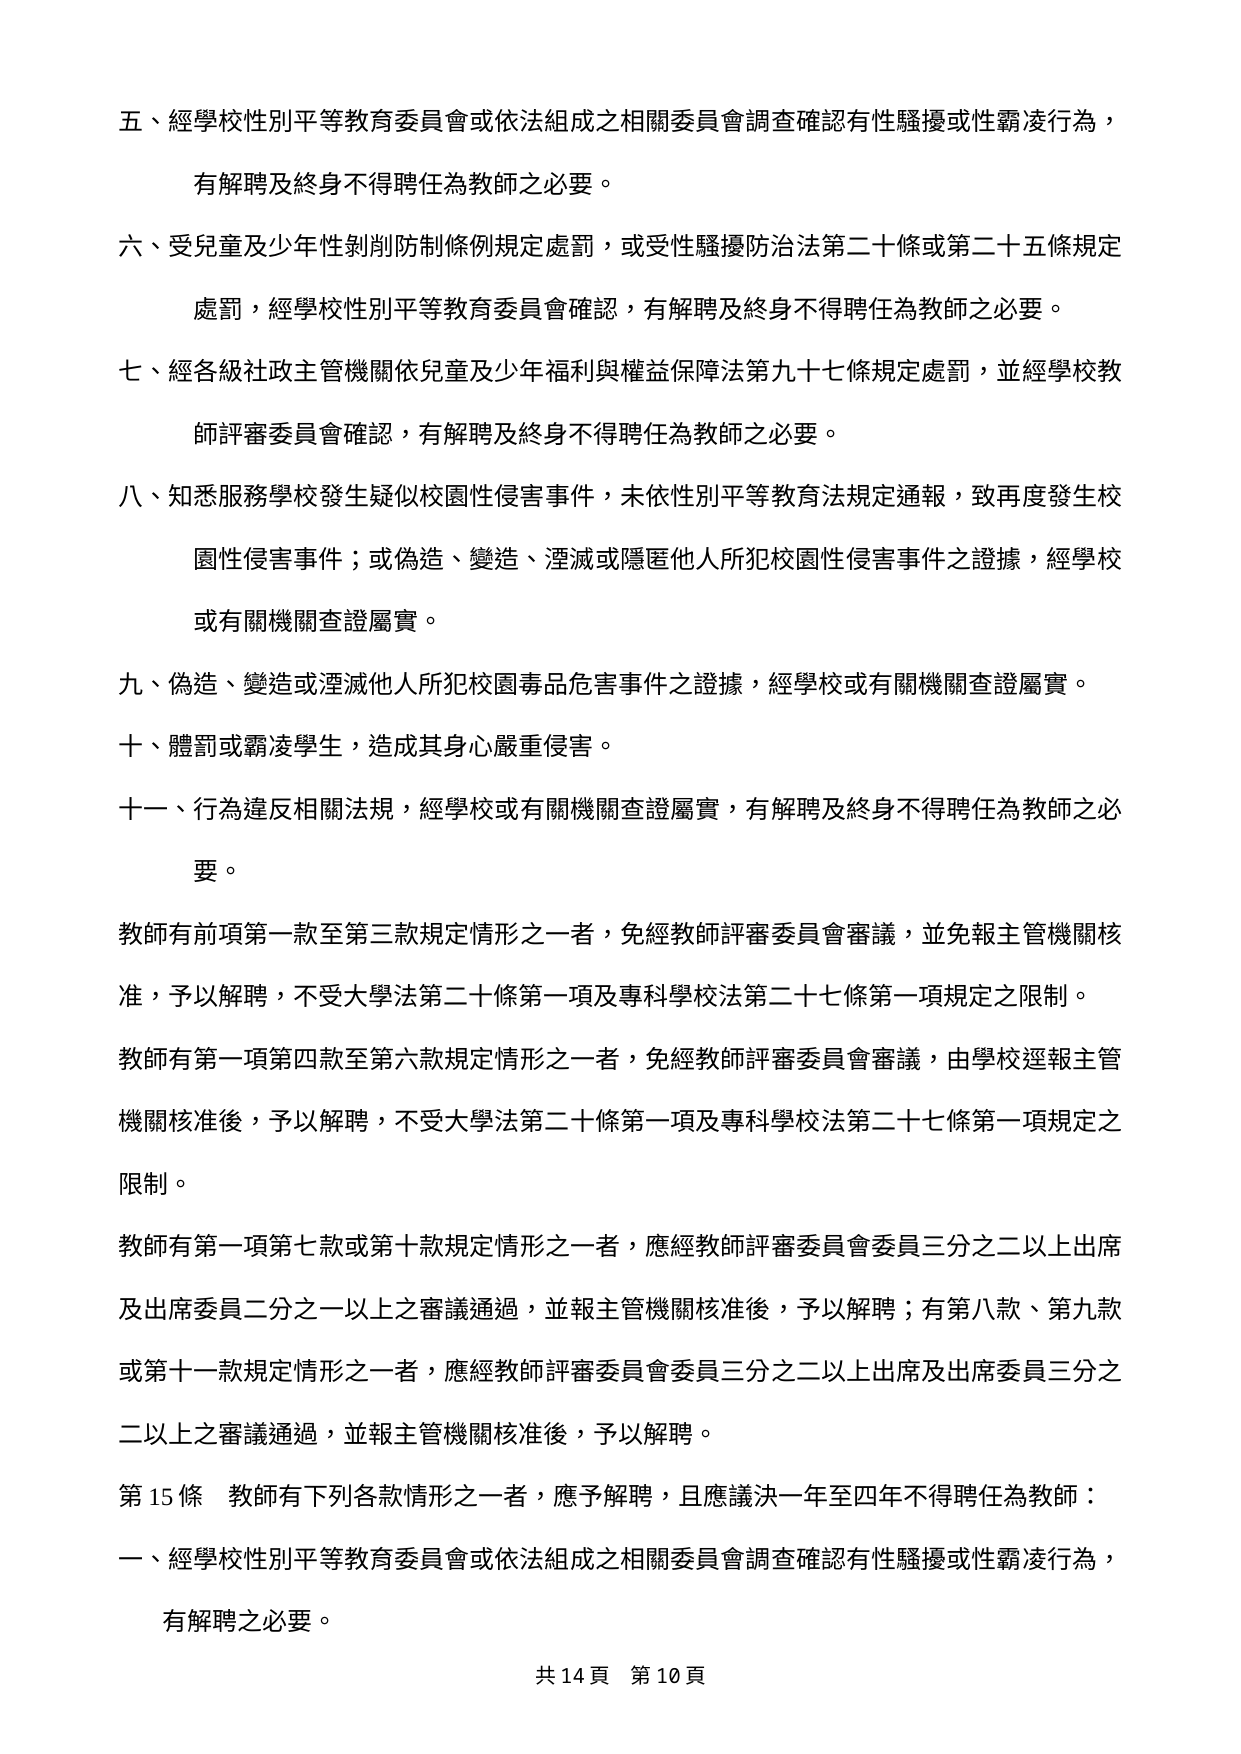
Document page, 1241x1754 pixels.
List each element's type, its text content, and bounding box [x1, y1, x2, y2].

text 十一、行為違反相關法規，經學校或有關機關查證屬實，有解聘及終身不得聘任為教師之必要。 [118, 766, 1122, 891]
text 五、經學校性別平等教育委員會或依法組成之相關委員會調查確認有性騷擾或性霸凌行為，有解聘及終身不得聘任為教師之必要。 [118, 78, 1122, 203]
text 一、經學校性別平等教育委員會或依法組成之相關委員會調查確認有性騷擾或性霸凌行為，有解聘之必要。 [118, 1516, 1122, 1641]
text 第15條 教師有下列各款情形之一者，應予解聘，且應議決一年至四年不得聘任為教師： [118, 1453, 1122, 1516]
text 八、知悉服務學校發生疑似校園性侵害事件，未依性別平等教育法規定通報，致再度發生校園性侵害事件；或偽造、變造、湮滅或隱匿他人所犯校園性侵害事件之證據，經學校或有關機關查證屬實。 [118, 453, 1122, 641]
text 教師有前項第一款至第三款規定情形之一者，免經教師評審委員會審議，並免報主管機關核准，予以解聘，不受大學法第二十條第一項及專科學校法第二十七條第一項規定之限制。 [118, 891, 1122, 1016]
text 十、體罰或霸凌學生，造成其身心嚴重侵害。 [118, 703, 1122, 766]
text 六、受兒童及少年性剝削防制條例規定處罰，或受性騷擾防治法第二十條或第二十五條規定處罰，經學校性別平等教育委員會確認，有解聘及終身不得聘任為教師之必要。 [118, 203, 1122, 328]
text 教師有第一項第七款或第十款規定情形之一者，應經教師評審委員會委員三分之二以上出席及出席委員二分之一以上之審議通過，並報主管機關核准後，予以解聘；有第八款、第九款或第十一款規定情形之一者，應經教師評審委員會委員三分之二以上出席及出席委員三分之二以上之審議通過，並報主管機關核准後，予以解聘。 [118, 1203, 1122, 1453]
text 教師有第一項第四款至第六款規定情形之一者，免經教師評審委員會審議，由學校逕報主管機關核准後，予以解聘，不受大學法第二十條第一項及專科學校法第二十七條第一項規定之限制。 [118, 1016, 1122, 1203]
text 七、經各級社政主管機關依兒童及少年福利與權益保障法第九十七條規定處罰，並經學校教師評審委員會確認，有解聘及終身不得聘任為教師之必要。 [118, 328, 1122, 453]
text 九、偽造、變造或湮滅他人所犯校園毒品危害事件之證據，經學校或有關機關查證屬實。 [118, 641, 1122, 703]
